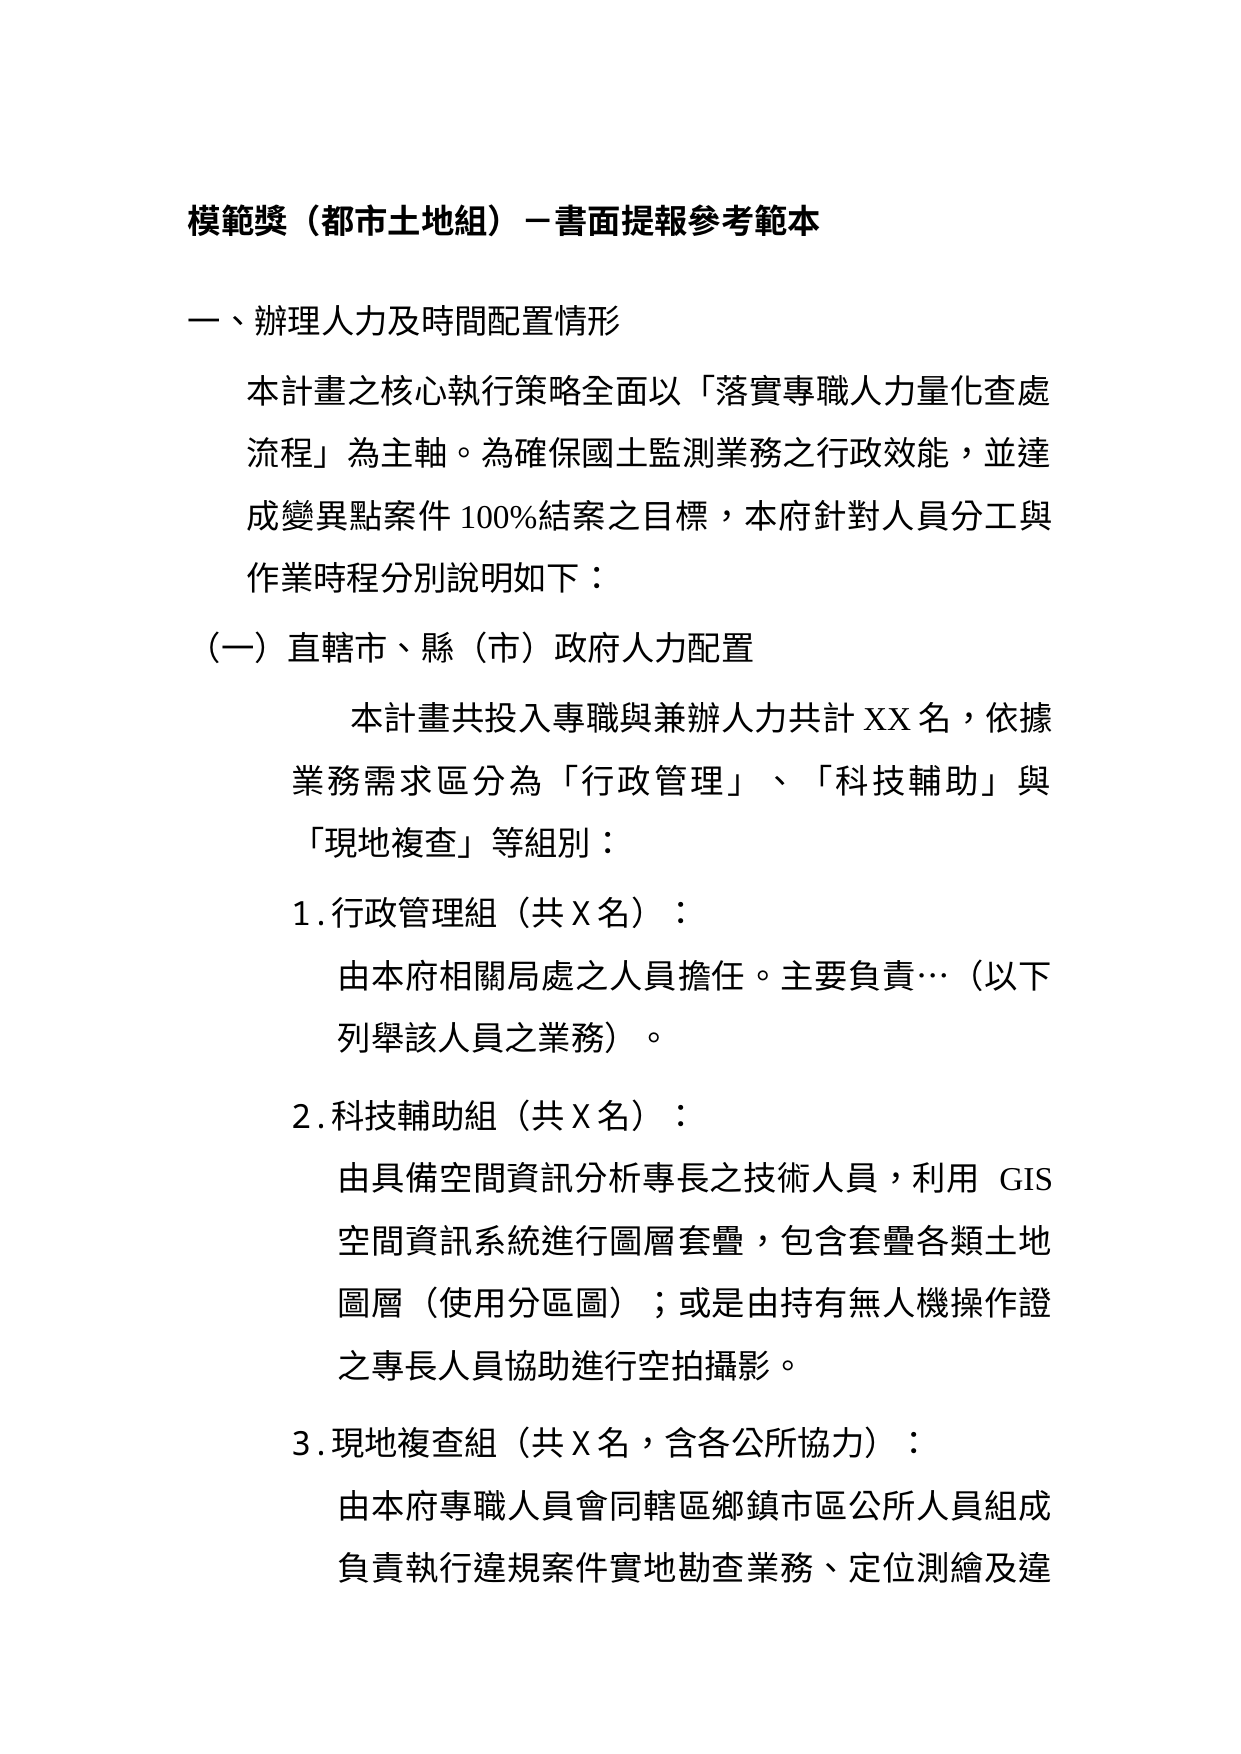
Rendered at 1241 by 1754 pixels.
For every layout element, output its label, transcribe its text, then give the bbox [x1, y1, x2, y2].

text 由具備空間資訊分析專長之技術人員，利用 GIS 空間資訊系統進行圖層套疊，包含套疊各類土地圖層（使用分區圖）；或是由持有無人機操作證之專長人員協助進行空拍攝影。 [337, 1134, 1053, 1384]
subtitle 1.行政管理組（共X名）： [291, 869, 1053, 932]
subtitle （一）直轄市、縣（市）政府人力配置 [187, 604, 1053, 667]
subtitle 2.科技輔助組（共X名）： [291, 1072, 1053, 1134]
subtitle 3.現地複查組（共X名，含各公所協力）： [291, 1399, 1053, 1462]
text 本計畫之核心執行策略全面以「落實專職人力量化查處流程」為主軸。為確保國土監測業務之行政效能，並達成變異點案件100%結案之目標，本府針對人員分工與作業時程分別說明如下： [246, 347, 1053, 597]
text 本計畫共投入專職與兼辦人力共計XX名，依據業務需求區分為「行政管理」、「科技輔助」與「現地複查」等組別： [291, 674, 1053, 862]
subtitle 一、辦理人力及時間配置情形 [187, 277, 1053, 339]
subtitle 模範獎（都市土地組）－書面提報參考範本 [187, 177, 1053, 239]
text 由本府相關局處之人員擔任。主要負責…（以下列舉該人員之業務）。 [337, 932, 1053, 1057]
text 由本府專職人員會同轄區鄉鎮市區公所人員組成。負責執行違規案件實地勘查業務、定位測繪及違規現況照片之完整拍攝。確保所有案件皆能建立完整之數位化佐證資料庫。 [337, 1462, 1053, 1587]
